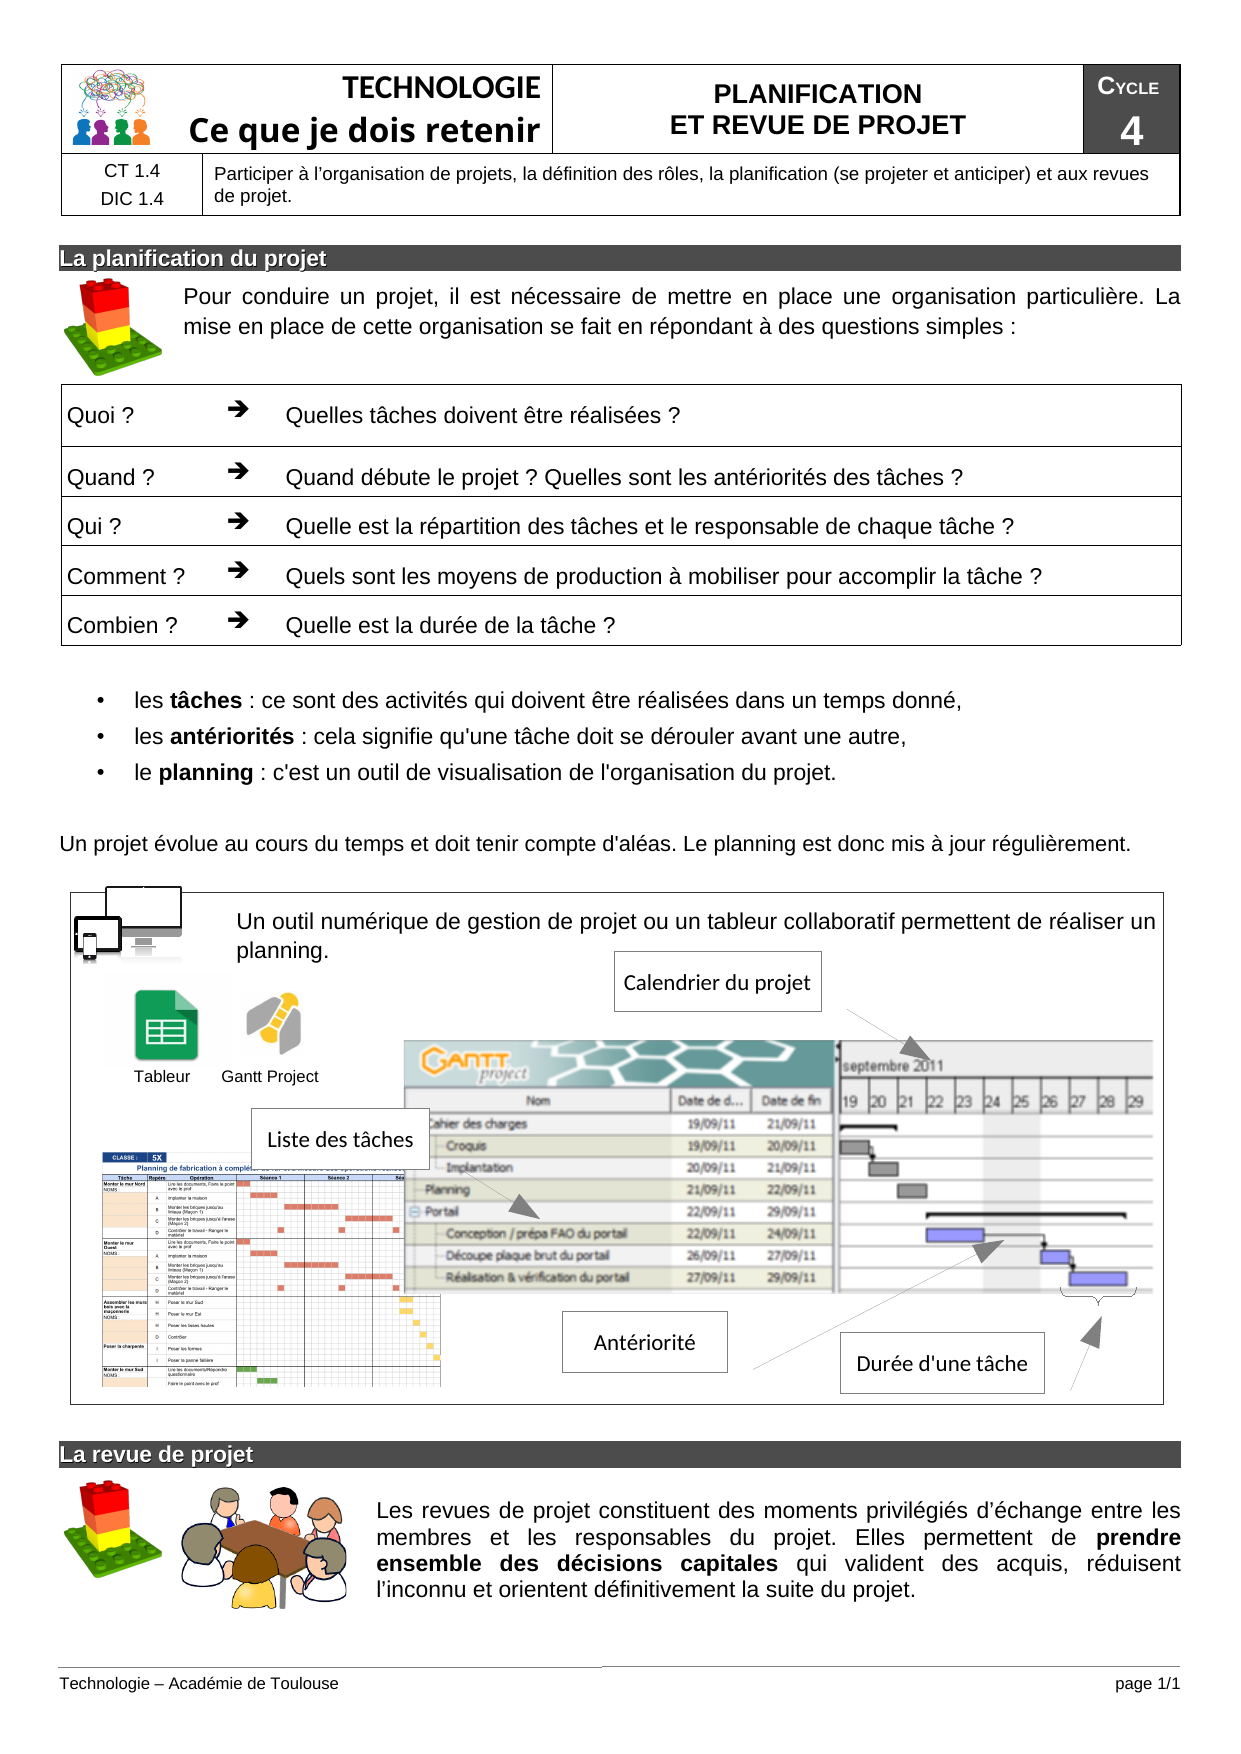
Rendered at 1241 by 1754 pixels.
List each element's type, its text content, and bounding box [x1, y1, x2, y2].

text [59, 1497, 181, 1602]
table_cell Quelle est la répartition des tâches et le responsable de chaque tâche ? [280, 497, 1181, 545]
picture [181, 1487, 347, 1609]
table_header Quelles tâches doivent être réalisées ? [280, 385, 1181, 446]
subtitle La planification du projet [59, 245, 1181, 271]
subtitle La revue de projet [59, 1441, 1181, 1468]
picture [58, 274, 165, 379]
picture [70, 878, 185, 992]
picture [101, 1040, 1155, 1387]
table_cell Combien ? [62, 596, 220, 644]
text Les revues de projet constituent des moments privilégiés d’échange entre les membres et les responsables du projet. Elles permettent de prendre ensemble des décisions capitales qui valident des acquis, réduisent l’inconnu et orientent définitivement la suite du projet. [347, 1497, 1181, 1602]
picture [58, 1476, 165, 1581]
table_cell Quels sont les moyens de production à mobiliser pour accomplir la tâche ? [280, 546, 1181, 595]
table_cell Quand débute le projet ? Quelles sont les antériorités des tâches ? [280, 447, 1181, 496]
table_cell è [220, 447, 280, 496]
table_cell Quelle est la durée de la tâche ? [280, 596, 1181, 644]
table_cell Qui ? [62, 497, 220, 545]
table_cell è [220, 546, 280, 595]
list les antériorités : cela signifie qu'une tâche doit se dérouler avant une autre, [97, 723, 1181, 749]
table_header è [220, 385, 280, 446]
text Gantt Project [221, 1067, 329, 1086]
list les tâches : ce sont des activités qui doivent être réalisées dans un temps donné, [97, 687, 1181, 713]
list le planning : c'est un outil de visualisation de l'organisation du projet. [97, 759, 1181, 785]
text Pour conduire un projet, il est nécessaire de mettre en place une organisation particulière. La mise en place de cette organisation se fait en répondant à des questions simples : [183, 283, 1181, 340]
table_cell è [220, 497, 280, 545]
table_cell Comment ? [62, 546, 220, 595]
table_cell è [220, 596, 280, 644]
table_cell Quand ? [62, 447, 220, 496]
text Un outil numérique de gestion de projet ou un tableur collaboratif permettent de réaliser un planning. [236, 908, 1157, 963]
picture [241, 991, 306, 1056]
text Un projet évolue au cours du temps et doit tenir compte d'aléas. Le planning est donc mis à jour régulièrement. [59, 831, 1181, 857]
text Tableur [103, 1067, 221, 1086]
picture [71, 66, 152, 145]
table_header Quoi ? [62, 385, 220, 446]
